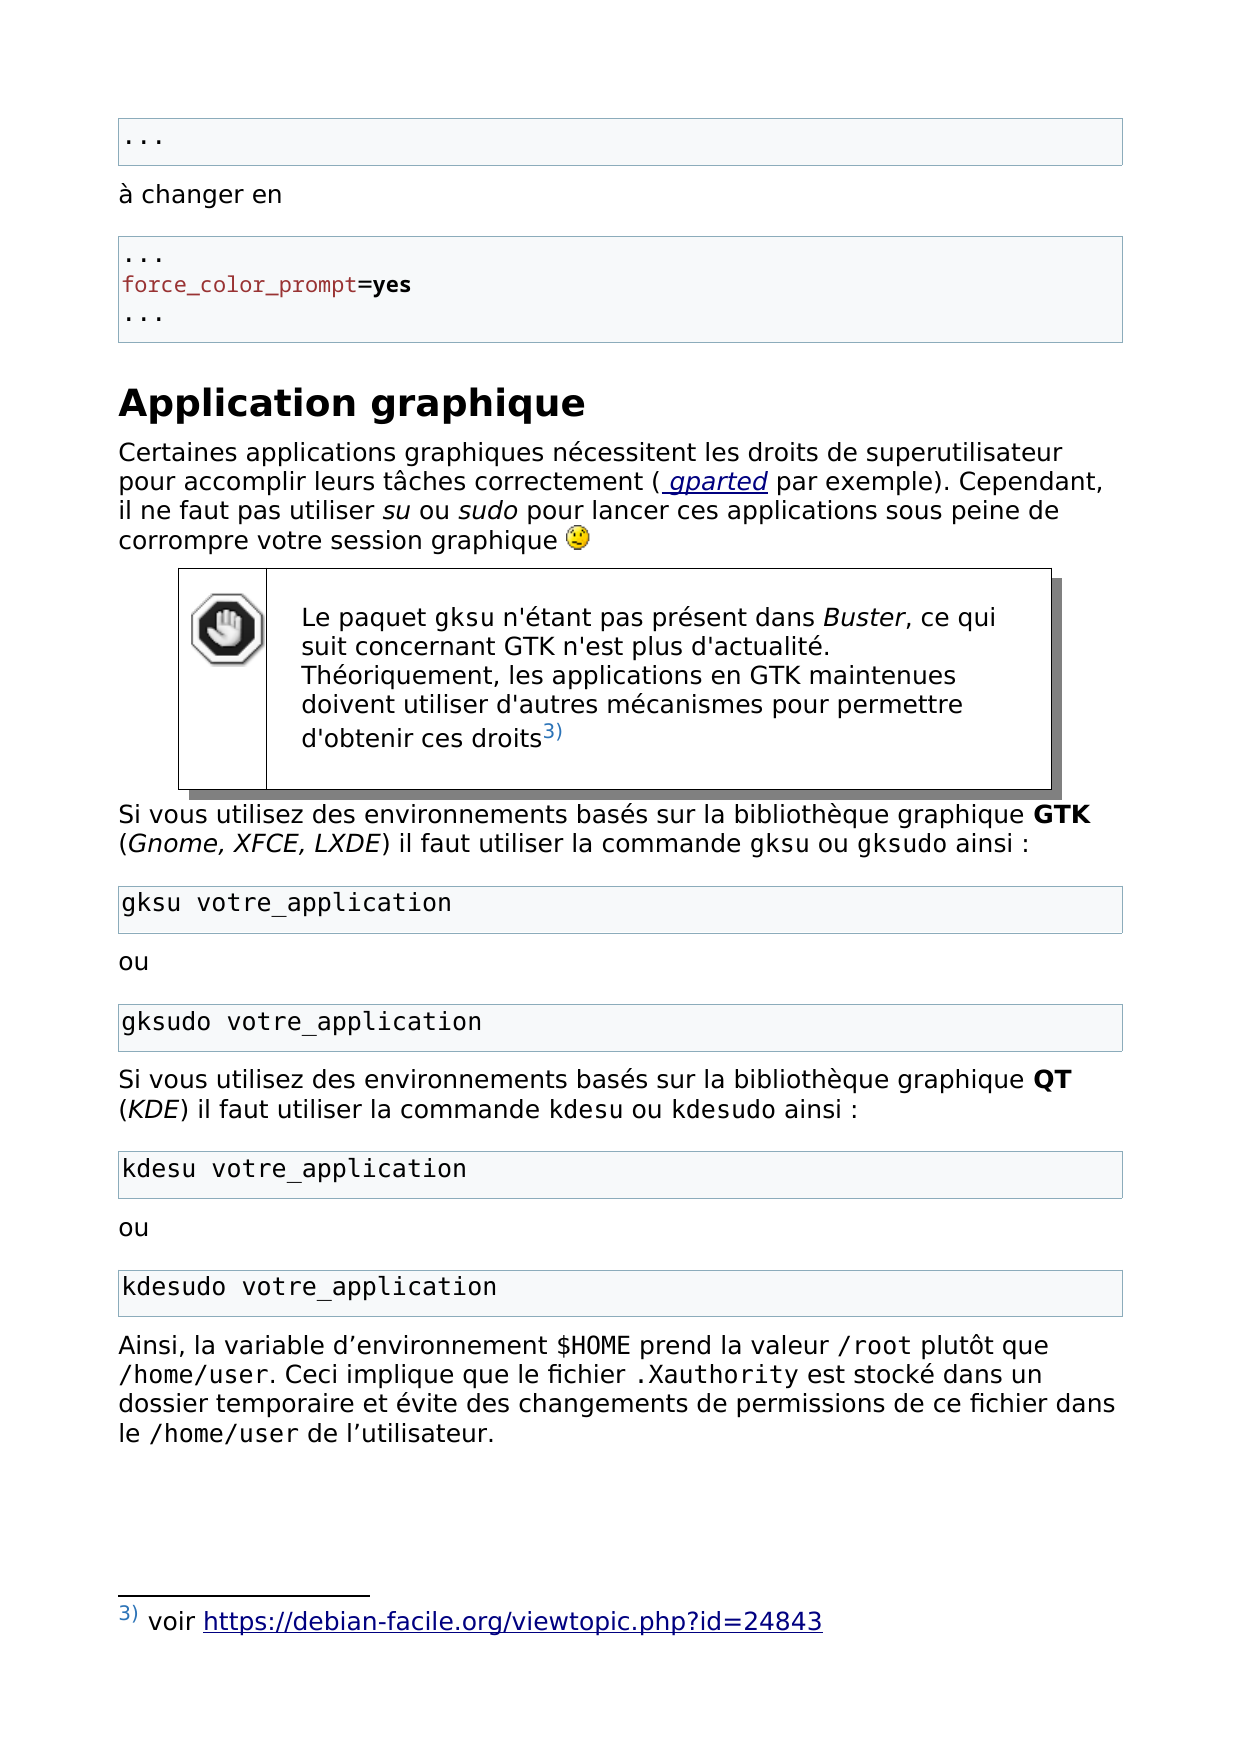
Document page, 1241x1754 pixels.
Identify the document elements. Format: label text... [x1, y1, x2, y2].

picture [190, 591, 266, 667]
table_header ... force_color_prompt=yes ... [119, 237, 1122, 342]
table_header Le paquet gksu n'étant pas présent dans Buster, ce qui suit concernant GTK n'est plus d'actualité. Théoriquement, les applications en GTK maintenues doivent utiliser d'autres mécanismes pour permettre d'obtenir ces droits [267, 569, 1051, 789]
text Si vous utilisez des environnements basés sur la bibliothèque graphique GTK (Gnome, XFCE, LXDE) il faut utiliser la commande gksu ou gksudo ainsi : [118, 800, 1122, 858]
picture [566, 525, 590, 550]
text à changer en [118, 180, 1122, 209]
table_header kdesudo votre_application [119, 1271, 1122, 1316]
text Si vous utilisez des environnements basés sur la bibliothèque graphique QT (KDE) il faut utiliser la commande kdesu ou kdesudo ainsi : [118, 1066, 1122, 1124]
text Ainsi, la variable d’environnement $HOME prend la valeur /root plutôt que /home/user. Ceci implique que le fichier .Xauthority est stocké dans un dossier temporaire et évite des changements de permissions de ce fichier dans le /home/user de l’utilisateur. [118, 1331, 1122, 1448]
table_header gksu votre_application [119, 887, 1122, 932]
table_header kdesu votre_application [119, 1152, 1122, 1198]
table_header gksudo votre_application [119, 1005, 1122, 1051]
table_header [179, 569, 266, 789]
text Certaines applications graphiques nécessitent les droits de superutilisateur pour accomplir leurs tâches correctement ( gparted par exemple). Cependant, il ne faut pas utiliser su ou sudo pour lancer ces applications sous peine de corrompre votre session graphique [118, 438, 1122, 555]
table_header ... [119, 119, 1122, 165]
text ou [118, 947, 1122, 977]
subtitle Application graphique [118, 382, 1122, 426]
text ou [118, 1213, 1122, 1242]
